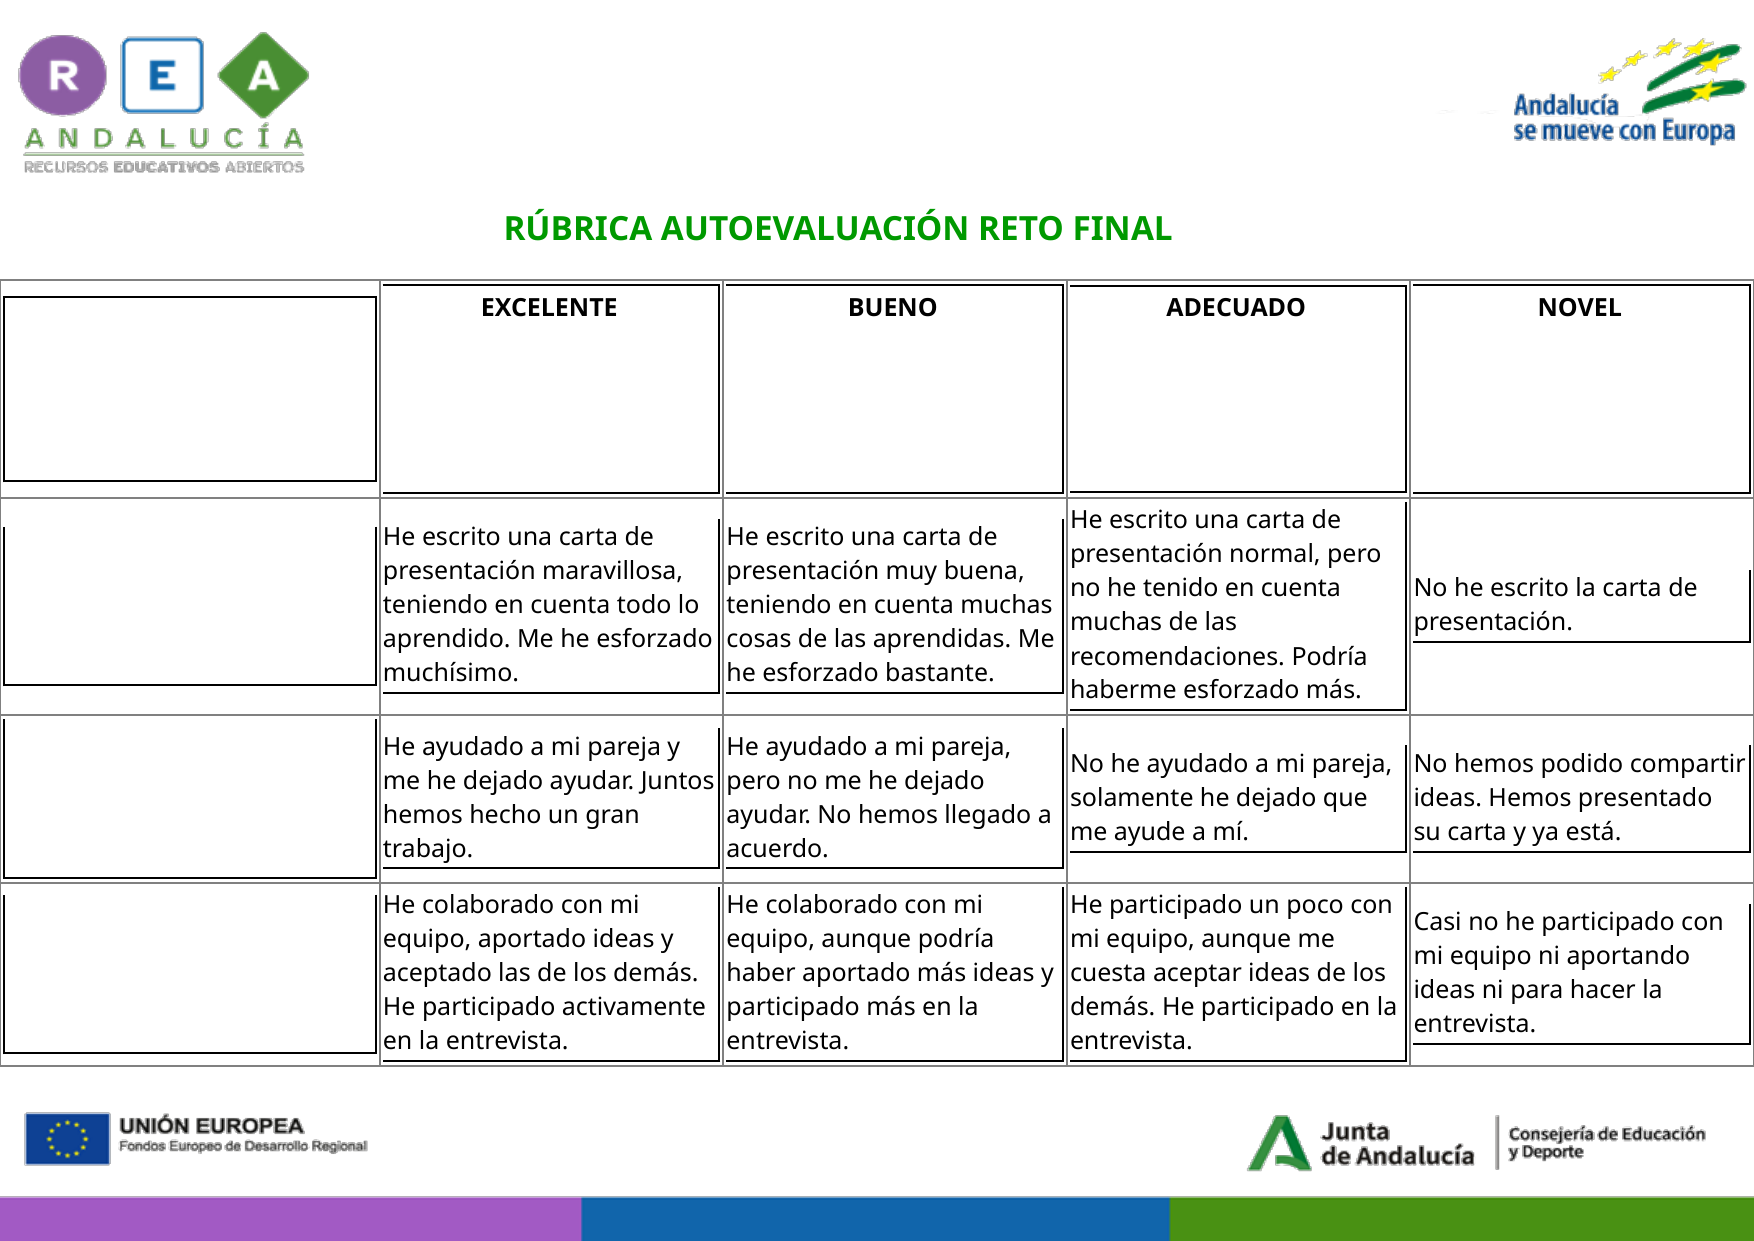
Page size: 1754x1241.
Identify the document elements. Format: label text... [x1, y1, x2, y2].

table_cell [1, 716, 379, 882]
table_cell [1, 499, 379, 714]
table_cell He escrito una carta de presentación muy buena, teniendo en cuenta muchas cosas de las aprendidas. Me he esforzado bastante. [724, 499, 1066, 714]
table_header NOVEL [1411, 281, 1753, 497]
table_cell He ayudado a mi pareja, pero no me he dejado ayudar. No hemos llegado a acuerdo. [724, 716, 1066, 882]
table_cell He escrito una carta de presentación maravillosa, teniendo en cuenta todo lo aprendido. Me he esforzado muchísimo. [381, 499, 722, 714]
table_cell He escrito una carta de presentación normal, pero no he tenido en cuenta muchas de las recomendaciones. Podría haberme esforzado más. [1068, 499, 1409, 714]
table_header [1, 281, 379, 497]
table_cell He colaborado con mi equipo, aportado ideas y aceptado las de los demás. He participado activamente en la entrevista. [381, 884, 722, 1065]
table_header BUENO [724, 281, 1066, 497]
picture [0, 1087, 1754, 1241]
picture [6, 0, 1748, 206]
table_cell No hemos podido compartir ideas. Hemos presentado su carta y ya está. [1411, 716, 1753, 882]
text RÚBRICA AUTOEVALUACIÓN RETO FINAL [0, 0, 1676, 251]
table_header EXCELENTE [381, 281, 722, 497]
table_cell No he escrito la carta de presentación. [1411, 499, 1753, 714]
table_header ADECUADO [1068, 281, 1409, 497]
table_cell [1, 884, 379, 1065]
table_cell Casi no he participado con mi equipo ni aportando ideas ni para hacer la entrevista. [1411, 884, 1753, 1065]
table_cell He colaborado con mi equipo, aunque podría haber aportado más ideas y participado más en la entrevista. [724, 884, 1066, 1065]
table_cell He participado un poco con mi equipo, aunque me cuesta aceptar ideas de los demás. He participado en la entrevista. [1068, 884, 1409, 1065]
table_cell He ayudado a mi pareja y me he dejado ayudar. Juntos hemos hecho un gran trabajo. [381, 716, 722, 882]
table_cell No he ayudado a mi pareja, solamente he dejado que me ayude a mí. [1068, 716, 1409, 882]
